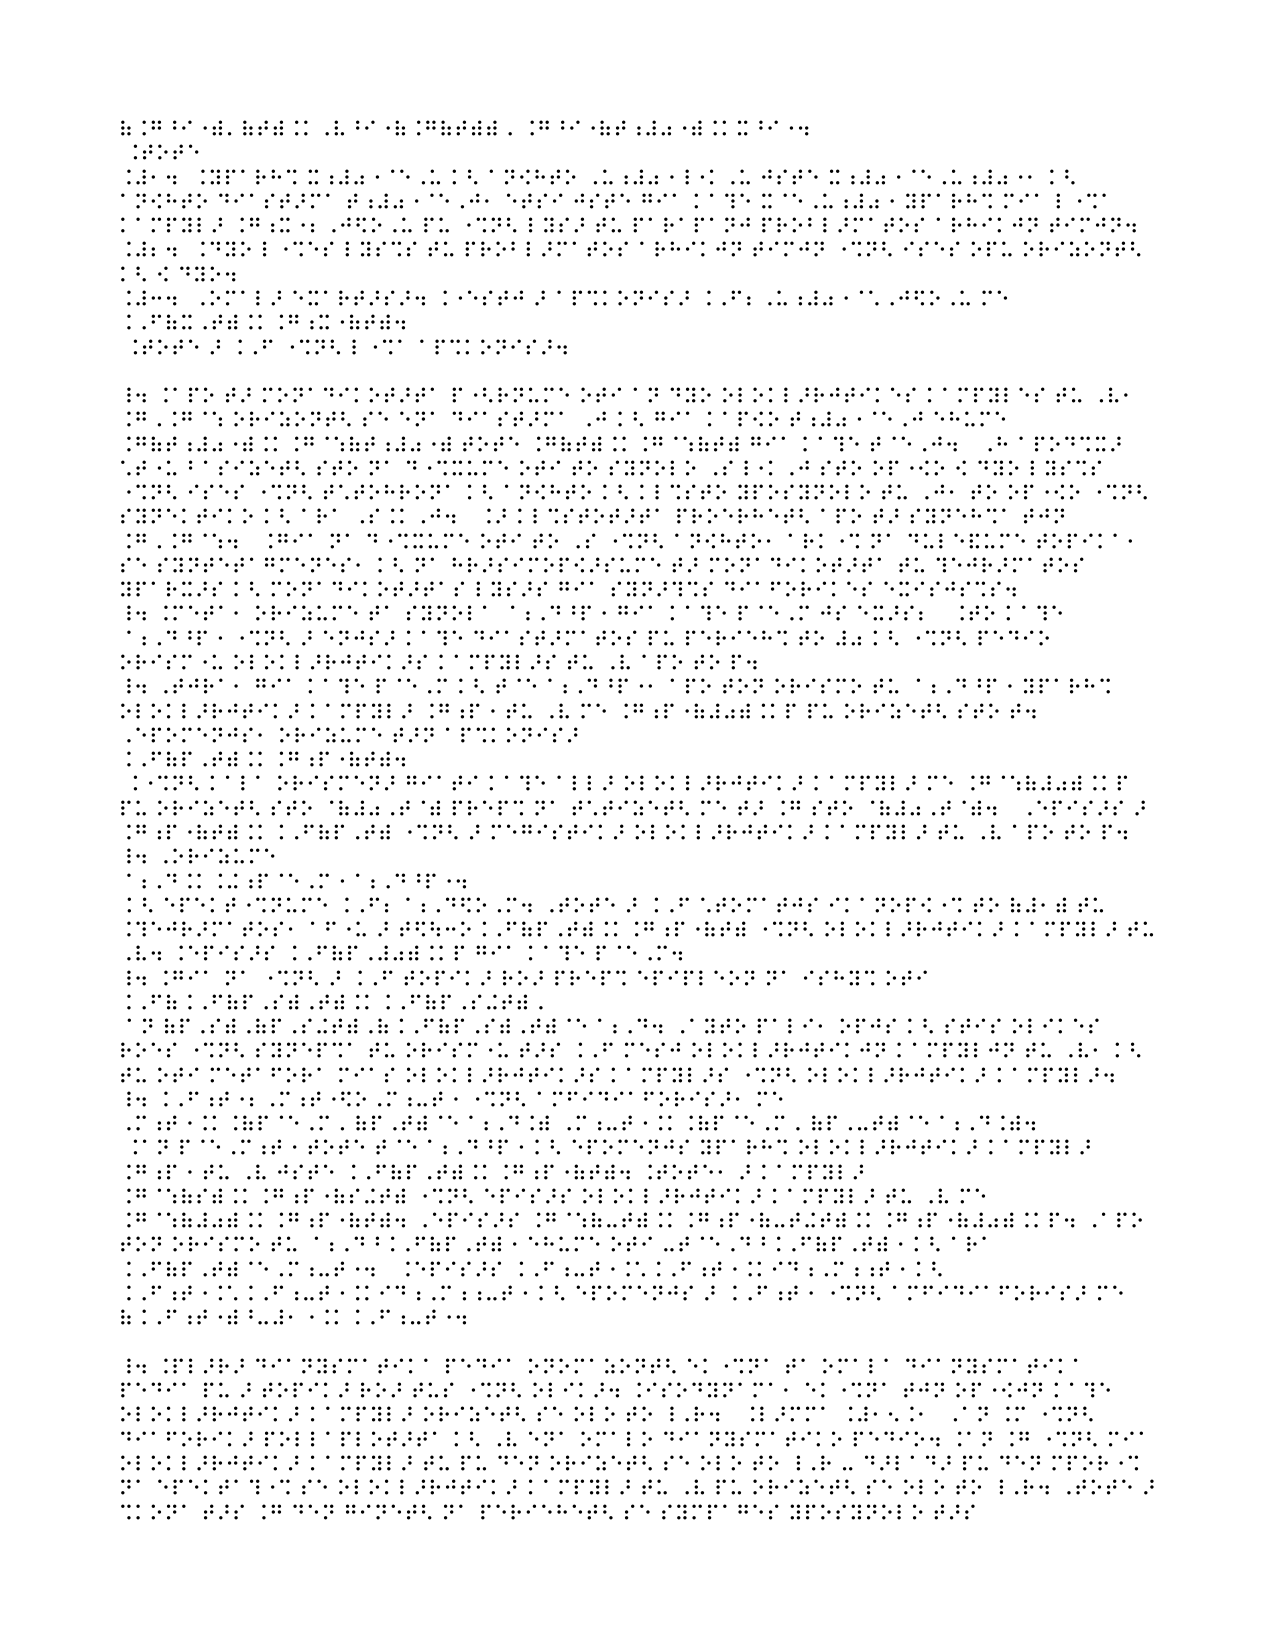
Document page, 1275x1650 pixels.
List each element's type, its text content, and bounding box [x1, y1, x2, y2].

text ⠠⠍⠰⠞⠐⠨⠅⠨⠷⠏⠈⠑⠠⠍⠠ ⠷⠏⠠⠞⠾⠈⠑⠈⠰⠠⠙⠨⠾ ⠠⠍⠰⠤⠞⠐⠨⠅⠨⠷⠏⠈⠑⠠⠍⠠ ⠷⠏⠠⠤⠞⠾⠈⠑⠈⠰⠠⠙⠨⠾⠲ [118, 1113, 1157, 1137]
text ⠸⠲ ⠨⠏⠇⠜⠗⠜ ⠙⠊⠁⠝⠽⠎⠍⠁⠞⠊⠅⠁ ⠏⠑⠙⠊⠁ ⠕⠝⠕⠍⠁⠵⠕⠝⠞⠣ ⠑⠅⠐⠩⠝⠁ ⠞⠁ ⠕⠍⠁⠇⠁ ⠙⠊⠁⠝⠽⠎⠍⠁⠞⠊⠅⠁ ⠏⠑⠙⠊⠁ ⠏⠥ ⠜ ⠞⠕⠏⠊⠅⠜ ⠗⠕⠜ ⠞⠥⠎ ⠐⠩⠝⠣ ⠕⠇⠊⠅⠜⠲ ⠨⠊⠎⠕⠙⠽⠝⠁⠍⠁⠂ ⠑⠅⠐⠩⠝⠁ ⠞⠚⠝ ⠕⠏⠐⠪⠚⠝ ⠅⠁⠹⠑ ⠕⠇⠕⠅⠇⠜⠗⠚⠞⠊⠅⠜ ⠅⠁⠍⠏⠽⠇⠜ ⠕⠗⠊⠵⠑⠞⠣ ⠎⠑ ⠕⠇⠕ ⠞⠕ ⠸⠠⠗⠲ ⠨⠇⠜⠍⠍⠁ ⠨⠼⠂⠢⠨⠂ ⠠⠁⠝ ⠨⠍ ⠐⠩⠝⠣ ⠙⠊⠁⠋⠕⠗⠊⠅⠜ ⠏⠕⠇⠇⠁⠏⠇⠕⠞⠜⠞⠁ ⠅⠣ ⠠⠧ ⠑⠝⠁ ⠕⠍⠁⠇⠕ ⠙⠊⠁⠝⠽⠎⠍⠁⠞⠊⠅⠕ ⠏⠑⠙⠊⠕⠲ ⠨⠁⠝ ⠨⠛ ⠐⠩⠝⠣ ⠍⠊⠁ ⠕⠇⠕⠅⠇⠜⠗⠚⠞⠊⠅⠜ ⠅⠁⠍⠏⠽⠇⠜ ⠞⠥ ⠏⠥ ⠙⠑⠝ ⠕⠗⠊⠵⠑⠞⠣ ⠎⠑ ⠕⠇⠕ ⠞⠕ ⠸⠠⠗ ⠤ ⠙⠜⠇⠁⠙⠜ ⠏⠥ ⠙⠑⠝ ⠍⠏⠕⠗⠐⠩ ⠝⠁ ⠑⠏⠑⠅⠞⠁⠹⠐⠩ ⠎⠑ ⠕⠇⠕⠅⠇⠜⠗⠚⠞⠊⠅⠜ ⠅⠁⠍⠏⠽⠇⠜ ⠞⠥ ⠠⠧ ⠏⠥ ⠕⠗⠊⠵⠑⠞⠣ ⠎⠑ ⠕⠇⠕ ⠞⠕ ⠸⠠⠗⠲ ⠠⠞⠕⠞⠑ ⠜ ⠩⠅⠕⠝⠁ ⠞⠜⠎ ⠨⠛ ⠙⠑⠝ ⠛⠊⠝⠑⠞⠣ ⠝⠁ ⠏⠑⠗⠊⠑⠓⠑⠞⠣ ⠎⠑ ⠎⠽⠍⠏⠁⠛⠑⠎ ⠽⠏⠕⠎⠽⠝⠕⠇⠕ ⠞⠜⠎ [118, 1356, 1157, 1526]
text ⠨⠼⠆⠲ ⠨⠙⠽⠕ ⠇⠐⠩⠑⠎ ⠇⠽⠎⠩⠎ ⠞⠥ ⠏⠗⠕⠃⠇⠜⠍⠁⠞⠕⠎ ⠁⠗⠓⠊⠅⠚⠝ ⠞⠊⠍⠚⠝ ⠐⠩⠝⠣ ⠊⠎⠑⠎ ⠕⠏⠥ ⠕⠗⠊⠵⠕⠝⠞⠣ ⠅⠣ ⠪ ⠙⠽⠕⠲ [118, 239, 1157, 288]
text ⠨⠞⠕⠞⠑ [118, 142, 1157, 167]
text ⠸⠲ ⠨⠛⠊⠁ ⠝⠁ ⠐⠩⠝⠣ ⠜ ⠨⠠⠋ ⠞⠕⠏⠊⠅⠜ ⠗⠕⠜ ⠏⠗⠑⠏⠩ ⠑⠏⠊⠏⠇⠑⠕⠝ ⠝⠁ ⠊⠎⠓⠽⠩ ⠕⠞⠊ [118, 968, 1157, 992]
text ⠅⠣ ⠑⠏⠑⠅⠞⠐⠩⠝⠥⠍⠑ ⠨⠠⠋⠆⠈⠰⠠⠙⠫⠕⠠⠍⠲ ⠠⠞⠕⠞⠑ ⠜ ⠨⠠⠋ ⠡⠞⠕⠍⠁⠞⠚⠎ ⠊⠅⠁⠝⠕⠏⠪⠐⠩ ⠞⠕ ⠷⠼⠂⠾ ⠞⠥ ⠨⠹⠑⠚⠗⠜⠍⠁⠞⠕⠎⠂ ⠁⠋⠐⠥ ⠜ ⠞⠫⠳⠒⠕⠨⠠⠋⠷⠏⠠⠞⠾⠨⠅⠨⠛⠰⠏⠐⠷⠞⠾ ⠐⠩⠝⠣ ⠕⠇⠕⠅⠇⠜⠗⠚⠞⠊⠅⠜ ⠅⠁⠍⠏⠽⠇⠜ ⠞⠥ ⠠⠧⠲ ⠨⠑⠏⠊⠎⠜⠎ ⠨⠠⠋⠷⠏⠠⠼⠴⠾⠨⠅⠏ ⠛⠊⠁ ⠅⠁⠹⠑ ⠏⠈⠑⠠⠍⠲ [118, 895, 1157, 968]
text ⠨⠠⠋⠷⠏⠠⠞⠾⠨⠅⠨⠛⠰⠏⠐⠷⠞⠾⠲ [118, 749, 1157, 773]
text ⠨⠠⠋⠷⠨⠠⠋⠷⠏⠠⠎⠾⠠⠞⠾⠨⠅⠨⠠⠋⠷⠏⠠⠎⠬⠞⠾⠠ [118, 992, 1157, 1016]
text ⠨⠼⠂⠲ ⠨⠽⠏⠁⠗⠓⠩ ⠭⠰⠼⠴⠐⠈⠑⠠⠥ ⠅⠣ ⠁⠝⠪⠓⠞⠕ ⠠⠥⠰⠼⠴⠐⠸⠐⠅⠠⠥ ⠚⠎⠞⠑ ⠭⠰⠼⠴⠐⠈⠑⠠⠥⠰⠼⠴⠐⠂ ⠅⠣ ⠁⠝⠪⠓⠞⠕ ⠙⠊⠁⠎⠞⠜⠍⠁ ⠞⠰⠼⠴⠐⠈⠑⠠⠚⠂ ⠑⠞⠎⠊ ⠚⠎⠞⠑ ⠛⠊⠁ ⠅⠁⠹⠑ ⠭⠈⠑⠠⠥⠰⠼⠴⠐ ⠽⠏⠁⠗⠓⠩ ⠍⠊⠁ ⠇⠐⠩⠁ ⠅⠁⠍⠏⠽⠇⠜ ⠨⠛⠰⠭⠐⠆⠠⠚⠫⠕⠠⠥ ⠏⠥ ⠐⠩⠝⠣ ⠇⠽⠎⠜ ⠞⠥ ⠏⠁⠗⠁⠏⠁⠝⠚ ⠏⠗⠕⠃⠇⠜⠍⠁⠞⠕⠎ ⠁⠗⠓⠊⠅⠚⠝ ⠞⠊⠍⠚⠝⠲ [118, 167, 1157, 239]
text ⠨⠁⠝ ⠏⠈⠑⠠⠍⠰⠞⠐ ⠞⠕⠞⠑ ⠞⠈⠑⠈⠰⠠⠙⠘⠏⠐ ⠅⠣ ⠑⠏⠕⠍⠑⠝⠚⠎ ⠽⠏⠁⠗⠓⠩ ⠕⠇⠕⠅⠇⠜⠗⠚⠞⠊⠅⠜ ⠅⠁⠍⠏⠽⠇⠜ ⠨⠛⠰⠏⠐ ⠞⠥ ⠠⠧ ⠚⠎⠞⠑ ⠨⠠⠋⠷⠏⠠⠞⠾⠨⠅⠨⠛⠰⠏⠐⠷⠞⠾⠲ ⠨⠞⠕⠞⠑⠂ ⠜ ⠅⠁⠍⠏⠽⠇⠜ ⠨⠛⠈⠱⠷⠎⠾⠨⠅⠨⠛⠰⠏⠐⠷⠎⠬⠞⠾ ⠐⠩⠝⠣ ⠑⠏⠊⠎⠜⠎ ⠕⠇⠕⠅⠇⠜⠗⠚⠞⠊⠅⠜ ⠅⠁⠍⠏⠽⠇⠜ ⠞⠥ ⠠⠧ ⠍⠑ ⠨⠛⠈⠱⠷⠼⠴⠾⠨⠅⠨⠛⠰⠏⠐⠷⠞⠾⠲ ⠠⠑⠏⠊⠎⠜⠎ ⠨⠛⠈⠱⠷⠤⠞⠾⠨⠅⠨⠛⠰⠏⠐⠷⠤⠞⠬⠞⠾⠨⠅⠨⠛⠰⠏⠐⠷⠼⠴⠾⠨⠅⠏⠲ ⠠⠁⠏⠕ ⠞⠕⠝ ⠕⠗⠊⠎⠍⠕ ⠞⠥ ⠈⠰⠠⠙⠘⠨⠠⠋⠷⠏⠠⠞⠾⠐ ⠑⠓⠥⠍⠑ ⠕⠞⠊ ⠤⠞⠈⠑⠠⠙⠘⠨⠠⠋⠷⠏⠠⠞⠾⠐ ⠅⠣ ⠁⠗⠁ ⠨⠠⠋⠷⠏⠠⠞⠾⠈⠑⠠⠍⠰⠤⠞⠐⠲ ⠨⠑⠏⠊⠎⠜⠎ ⠨⠠⠋⠰⠤⠞⠐⠨⠡⠨⠠⠋⠰⠞⠐⠨⠅⠊⠙⠰⠠⠍⠰⠰⠞⠐ ⠅⠣ ⠨⠠⠋⠰⠞⠐⠨⠡⠨⠠⠋⠰⠤⠞⠐⠨⠅⠊⠙⠰⠠⠍⠰⠰⠤⠞⠐ ⠅⠣ ⠑⠏⠕⠍⠑⠝⠚⠎ ⠜ ⠨⠠⠋⠰⠞⠐ ⠐⠩⠝⠣ ⠁⠍⠋⠊⠙⠊⠁⠋⠕⠗⠊⠎⠜ ⠍⠑ ⠷⠨⠠⠋⠰⠞⠐⠾⠘⠤⠼⠂⠐⠨⠅⠨⠠⠋⠰⠤⠞⠐⠲ [118, 1137, 1157, 1332]
text ⠸⠲ ⠠⠞⠚⠗⠁⠂ ⠛⠊⠁ ⠅⠁⠹⠑ ⠏⠈⠑⠠⠍ ⠅⠣ ⠞⠈⠑⠈⠰⠠⠙⠘⠏⠐⠂ ⠁⠏⠕ ⠞⠕⠝ ⠕⠗⠊⠎⠍⠕ ⠞⠥ ⠈⠰⠠⠙⠘⠏⠐ ⠽⠏⠁⠗⠓⠩ ⠕⠇⠕⠅⠇⠜⠗⠚⠞⠊⠅⠜ ⠅⠁⠍⠏⠽⠇⠜ ⠨⠛⠰⠏⠐ ⠞⠥ ⠠⠧ ⠍⠑ ⠨⠛⠰⠏⠐⠷⠼⠴⠾⠨⠅⠏ ⠏⠥ ⠕⠗⠊⠵⠑⠞⠣ ⠎⠞⠕ ⠞⠲ ⠠⠑⠏⠕⠍⠑⠝⠚⠎⠂ ⠕⠗⠊⠵⠥⠍⠑ ⠞⠜⠝ ⠁⠏⠩⠅⠕⠝⠊⠎⠜ [118, 676, 1157, 749]
text ⠸⠲ ⠨⠍⠑⠞⠁⠂ ⠕⠗⠊⠵⠥⠍⠑ ⠞⠁ ⠎⠽⠝⠕⠇⠁ ⠈⠰⠠⠙⠘⠏⠐ ⠛⠊⠁ ⠅⠁⠹⠑ ⠏⠈⠑⠠⠍ ⠚⠎ ⠑⠭⠜⠎⠆ ⠨⠞⠕ ⠅⠁⠹⠑ ⠈⠰⠠⠙⠘⠏⠐ ⠐⠩⠝⠣ ⠜ ⠑⠝⠚⠎⠜ ⠅⠁⠹⠑ ⠙⠊⠁⠎⠞⠜⠍⠁⠞⠕⠎ ⠏⠥ ⠏⠑⠗⠊⠑⠓⠩ ⠞⠕ ⠼⠴ ⠅⠣ ⠐⠩⠝⠣ ⠏⠑⠙⠊⠕ ⠕⠗⠊⠎⠍⠐⠥ ⠕⠇⠕⠅⠇⠜⠗⠚⠞⠊⠅⠜⠎ ⠅⠁⠍⠏⠽⠇⠜⠎ ⠞⠥ ⠠⠧ ⠁⠏⠕ ⠞⠕ ⠏⠲ [118, 603, 1157, 676]
text ⠨⠼⠒⠲ ⠠⠕⠍⠁⠇⠜ ⠑⠭⠁⠗⠞⠜⠎⠜⠲ ⠨⠐⠑⠎⠞⠚ ⠜ ⠁⠏⠩⠅⠕⠝⠊⠎⠜ ⠨⠠⠋⠆⠠⠥⠰⠼⠴⠐⠈⠡⠠⠚⠫⠕⠠⠥ ⠍⠑ [118, 288, 1157, 312]
text ⠷⠨⠛⠘⠊⠐⠾⠄⠷⠞⠾⠨⠅⠠⠧⠘⠊⠐⠷⠨⠛⠷⠞⠾⠾⠠ ⠨⠛⠘⠊⠐⠷⠞⠰⠼⠴⠐⠾⠨⠅⠭⠘⠊⠐⠲ [118, 118, 1157, 142]
text ⠸⠲ ⠨⠁⠏⠕ ⠞⠜ ⠍⠕⠝⠁⠙⠊⠅⠕⠞⠜⠞⠁ ⠏⠐⠣⠗⠝⠥⠍⠑ ⠕⠞⠊ ⠁⠝ ⠙⠽⠕ ⠕⠇⠕⠅⠇⠜⠗⠚⠞⠊⠅⠑⠎ ⠅⠁⠍⠏⠽⠇⠑⠎ ⠞⠥ ⠠⠧⠂ ⠨⠛⠠⠨⠛⠈⠱ ⠕⠗⠊⠵⠕⠝⠞⠣ ⠎⠑ ⠑⠝⠁ ⠙⠊⠁⠎⠞⠜⠍⠁ ⠠⠚ ⠅⠣ ⠛⠊⠁ ⠅⠁⠏⠪⠕ ⠞⠰⠼⠴⠐⠈⠑⠠⠚ ⠑⠓⠥⠍⠑ ⠨⠛⠷⠞⠰⠼⠴⠐⠾⠨⠅⠨⠛⠈⠱⠷⠞⠰⠼⠴⠐⠾ ⠞⠕⠞⠑ ⠨⠛⠷⠞⠾⠨⠅⠨⠛⠈⠱⠷⠞⠾ ⠛⠊⠁ ⠅⠁⠹⠑ ⠞⠈⠑⠠⠚⠲ ⠠⠓ ⠁⠏⠕⠙⠩⠭⠜ ⠡⠞⠐⠥ ⠃⠁⠎⠊⠵⠑⠞⠣ ⠎⠞⠕ ⠝⠁ ⠙⠐⠩⠭⠥⠍⠑ ⠕⠞⠊ ⠞⠕ ⠎⠽⠝⠕⠇⠕ ⠠⠎⠸⠐⠅⠠⠚ ⠎⠞⠕ ⠕⠏⠐⠪⠕ ⠪ ⠙⠽⠕ ⠇⠽⠎⠩⠎ ⠐⠩⠝⠣ ⠊⠎⠑⠎ ⠐⠩⠝⠣ ⠞⠡⠞⠕⠓⠗⠕⠝⠁ ⠅⠣ ⠁⠝⠪⠓⠞⠕ ⠅⠣ ⠅⠇⠩⠎⠞⠕ ⠽⠏⠕⠎⠽⠝⠕⠇⠕ ⠞⠥ ⠠⠚⠂ ⠞⠕ ⠕⠏⠐⠪⠕ ⠐⠩⠝⠣ ⠎⠽⠝⠑⠅⠞⠊⠅⠕ ⠅⠣ ⠁⠗⠁ ⠠⠎⠨⠅⠠⠚⠲ ⠨⠜ ⠅⠇⠩⠎⠞⠕⠞⠜⠞⠁ ⠏⠗⠕⠑⠗⠓⠑⠞⠣ ⠁⠏⠕ ⠞⠜ ⠎⠽⠝⠑⠓⠩⠁ ⠞⠚⠝ ⠨⠛⠠⠨⠛⠈⠱⠲ ⠨⠛⠊⠁ ⠝⠁ ⠙⠐⠩⠭⠥⠍⠑ ⠕⠞⠊ ⠞⠕ ⠠⠎ ⠐⠩⠝⠣ ⠁⠝⠪⠓⠞⠕⠂ ⠁⠗⠅⠐⠩ ⠝⠁ ⠙⠥⠇⠑⠯⠥⠍⠑ ⠞⠕⠏⠊⠅⠁⠂ ⠎⠑ ⠎⠽⠝⠞⠑⠞⠁⠛⠍⠑⠝⠑⠎⠂ ⠅⠣ ⠝⠁ ⠓⠗⠜⠎⠊⠍⠕⠏⠪⠜⠎⠥⠍⠑ ⠞⠜ ⠍⠕⠝⠁⠙⠊⠅⠕⠞⠜⠞⠁ ⠞⠥ ⠹⠑⠚⠗⠜⠍⠁⠞⠕⠎ ⠽⠏⠁⠗⠭⠜⠎ ⠅⠣ ⠍⠕⠝⠁⠙⠊⠅⠕⠞⠜⠞⠁⠎ ⠇⠽⠎⠜⠎ ⠛⠊⠁ ⠎⠽⠝⠜⠹⠩⠎ ⠙⠊⠁⠋⠕⠗⠊⠅⠑⠎ ⠑⠭⠊⠎⠚⠎⠩⠎⠲ [118, 385, 1157, 603]
text ⠸⠲ ⠠⠕⠗⠊⠵⠥⠍⠑ [118, 846, 1157, 871]
text ⠨⠐⠩⠝⠣ ⠅⠁⠇⠁ ⠕⠗⠊⠎⠍⠑⠝⠜ ⠛⠊⠁⠞⠊ ⠅⠁⠹⠑ ⠁⠇⠇⠜ ⠕⠇⠕⠅⠇⠜⠗⠚⠞⠊⠅⠜ ⠅⠁⠍⠏⠽⠇⠜ ⠍⠑ ⠨⠛⠈⠱⠷⠼⠴⠾⠨⠅⠏ ⠏⠥ ⠕⠗⠊⠵⠑⠞⠣ ⠎⠞⠕ ⠈⠷⠼⠴⠠⠞⠈⠾ ⠏⠗⠑⠏⠩ ⠝⠁ ⠞⠡⠞⠊⠵⠑⠞⠣ ⠍⠑ ⠞⠜ ⠨⠛ ⠎⠞⠕ ⠈⠷⠼⠴⠠⠞⠈⠾⠲ ⠠⠑⠏⠊⠎⠜⠎ ⠜ ⠨⠛⠰⠏⠐⠷⠞⠾⠨⠅⠨⠠⠋⠷⠏⠠⠞⠾ ⠐⠩⠝⠣ ⠜ ⠍⠑⠛⠊⠎⠞⠊⠅⠜ ⠕⠇⠕⠅⠇⠜⠗⠚⠞⠊⠅⠜ ⠅⠁⠍⠏⠽⠇⠜ ⠞⠥ ⠠⠧ ⠁⠏⠕ ⠞⠕ ⠏⠲ [118, 773, 1157, 846]
text ⠨⠠⠋⠷⠭⠠⠞⠾⠨⠅⠨⠛⠰⠭⠐⠷⠞⠾⠲ [118, 312, 1157, 337]
text ⠨⠞⠕⠞⠑ ⠜ ⠨⠠⠋ ⠐⠩⠝⠣ ⠇⠐⠩⠁ ⠁⠏⠩⠅⠕⠝⠊⠎⠜⠲ [118, 337, 1157, 361]
text ⠈⠰⠠⠙⠨⠅⠨⠬⠰⠏⠈⠑⠠⠍⠐⠈⠰⠠⠙⠘⠏⠐⠲ [118, 871, 1157, 895]
text ⠸⠲ ⠨⠠⠋⠰⠞⠐⠆⠠⠍⠰⠞⠐⠫⠕⠠⠍⠰⠤⠞⠐ ⠐⠩⠝⠣ ⠁⠍⠋⠊⠙⠊⠁⠋⠕⠗⠊⠎⠜⠂ ⠍⠑ [118, 1089, 1157, 1113]
text ⠁⠝ ⠷⠏⠠⠎⠾⠠⠷⠏⠠⠎⠬⠞⠾⠠⠷⠨⠠⠋⠷⠏⠠⠎⠾⠠⠞⠾⠈⠑⠈⠰⠠⠙⠲ ⠠⠁⠽⠞⠕ ⠏⠁⠇⠊⠂ ⠕⠏⠚⠎ ⠅⠣ ⠎⠞⠊⠎ ⠕⠇⠊⠅⠑⠎ ⠗⠕⠑⠎ ⠐⠩⠝⠣ ⠎⠽⠝⠑⠏⠩⠁ ⠞⠥ ⠕⠗⠊⠎⠍⠐⠥ ⠞⠜⠎ ⠨⠠⠋ ⠍⠑⠎⠚ ⠕⠇⠕⠅⠇⠜⠗⠚⠞⠊⠅⠚⠝ ⠅⠁⠍⠏⠽⠇⠚⠝ ⠞⠥ ⠠⠧⠂ ⠅⠣ ⠞⠥ ⠕⠞⠊ ⠍⠑⠞⠁⠋⠕⠗⠁ ⠍⠊⠁⠎ ⠕⠇⠕⠅⠇⠜⠗⠚⠞⠊⠅⠜⠎ ⠅⠁⠍⠏⠽⠇⠜⠎ ⠐⠩⠝⠣ ⠕⠇⠕⠅⠇⠜⠗⠚⠞⠊⠅⠜ ⠅⠁⠍⠏⠽⠇⠜⠲ [118, 1016, 1157, 1089]
